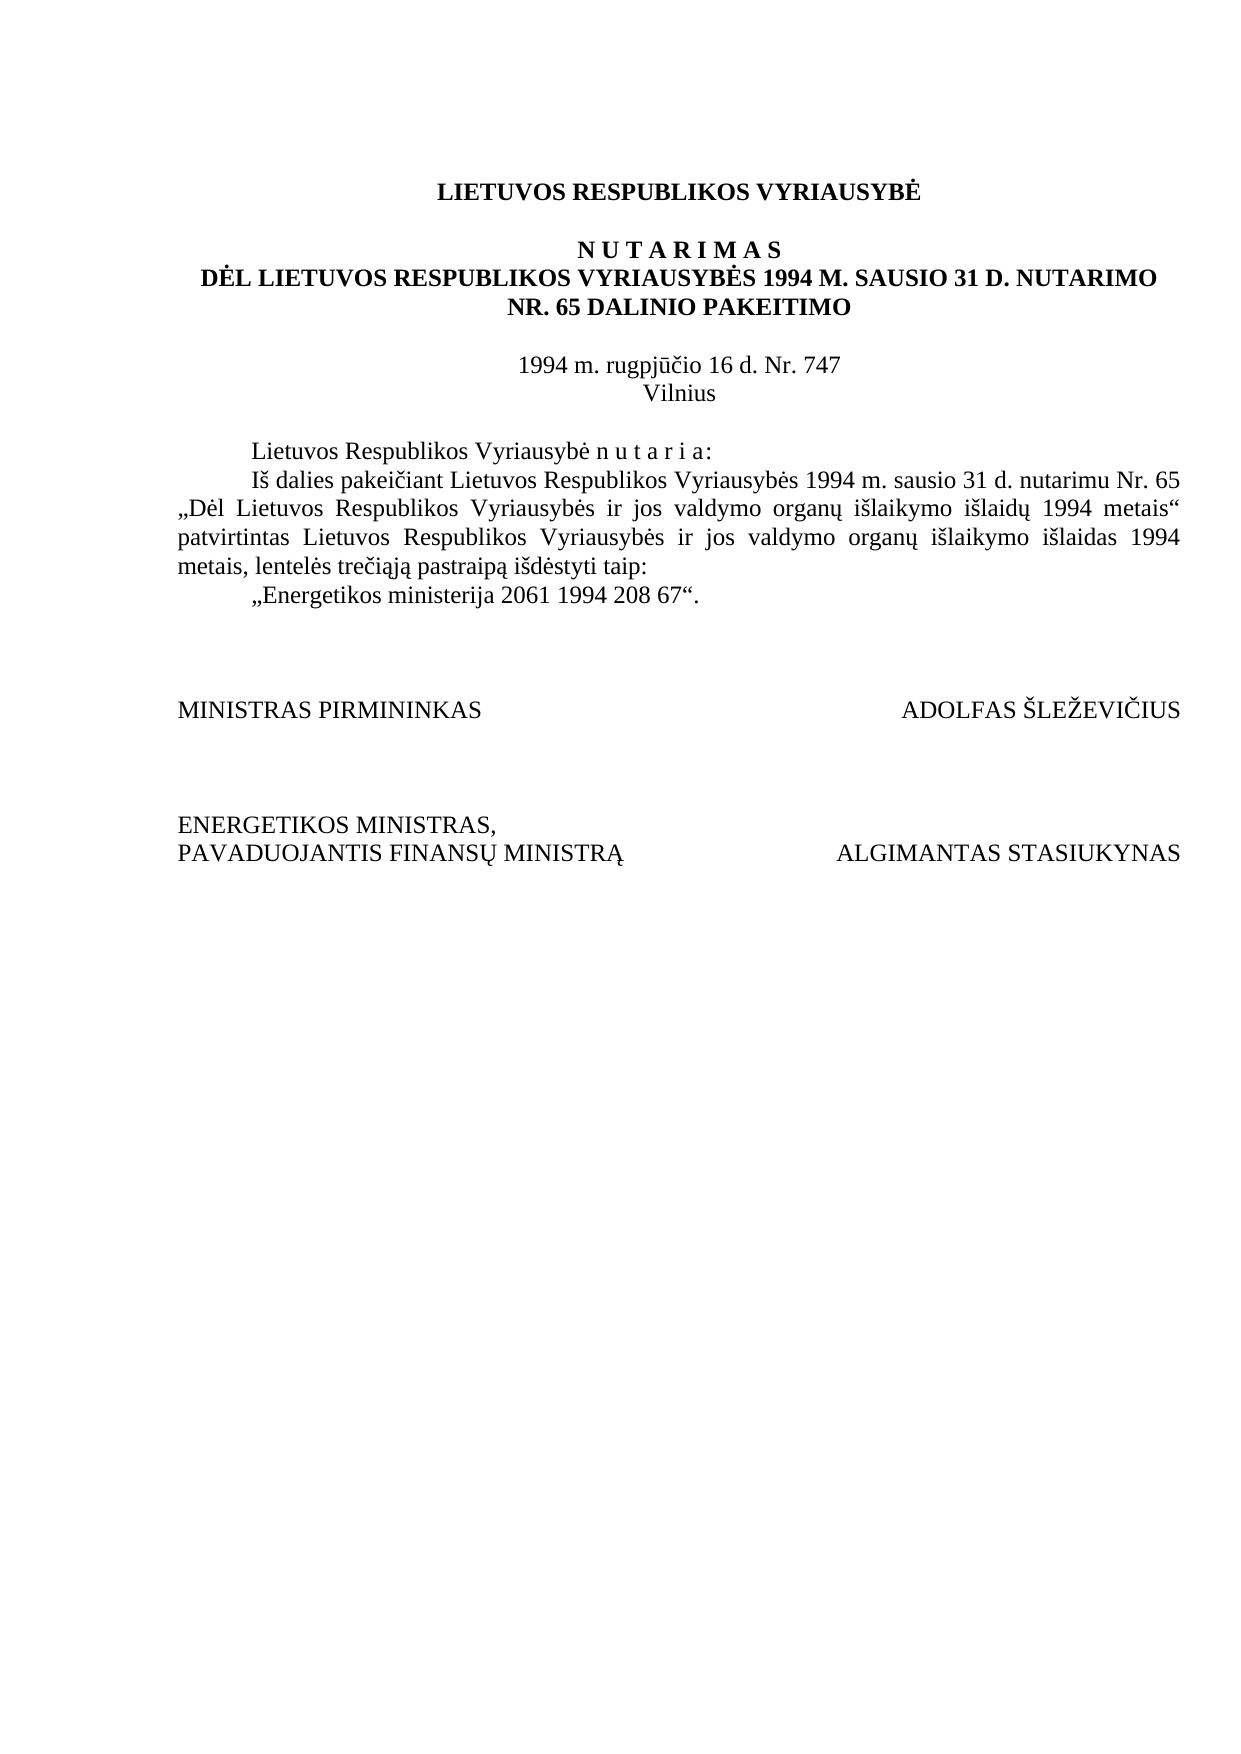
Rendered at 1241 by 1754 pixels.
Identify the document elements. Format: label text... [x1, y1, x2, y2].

text Lietuvos Respublikos Vyriausybė nutaria: [177, 436, 1181, 465]
text LIETUVOS RESPUBLIKOS VYRIAUSYBĖ [177, 177, 1181, 206]
text Vilnius [177, 378, 1181, 407]
text PAVADUOJANTIS FINANSŲ MINISTRĄ ALGIMANTAS STASIUKYNAS [177, 838, 1181, 867]
text N U T A R I M A S [177, 235, 1181, 263]
text „Energetikos ministerija 2061 1994 208 67“. [177, 580, 1181, 608]
text 1994 m. rugpjūčio 16 d. Nr. 747 [177, 350, 1181, 378]
text DĖL LIETUVOS RESPUBLIKOS VYRIAUSYBĖS 1994 M. SAUSIO 31 D. NUTARIMO NR. 65 DALINIO PAKEITIMO [177, 263, 1181, 321]
text ENERGETIKOS MINISTRAS, [177, 810, 1181, 838]
text Iš dalies pakeičiant Lietuvos Respublikos Vyriausybės 1994 m. sausio 31 d. nutarimu Nr. 65 „Dėl Lietuvos Respublikos Vyriausybės ir jos valdymo organų išlaikymo išlaidų 1994 metais“ patvirtintas Lietuvos Respublikos Vyriausybės ir jos valdymo organų išlaikymo išlaidas 1994 metais, lentelės trečiąją pastraipą išdėstyti taip: [177, 465, 1181, 580]
text MINISTRAS PIRMININKAS ADOLFAS ŠLEŽEVIČIUS [177, 695, 1181, 723]
